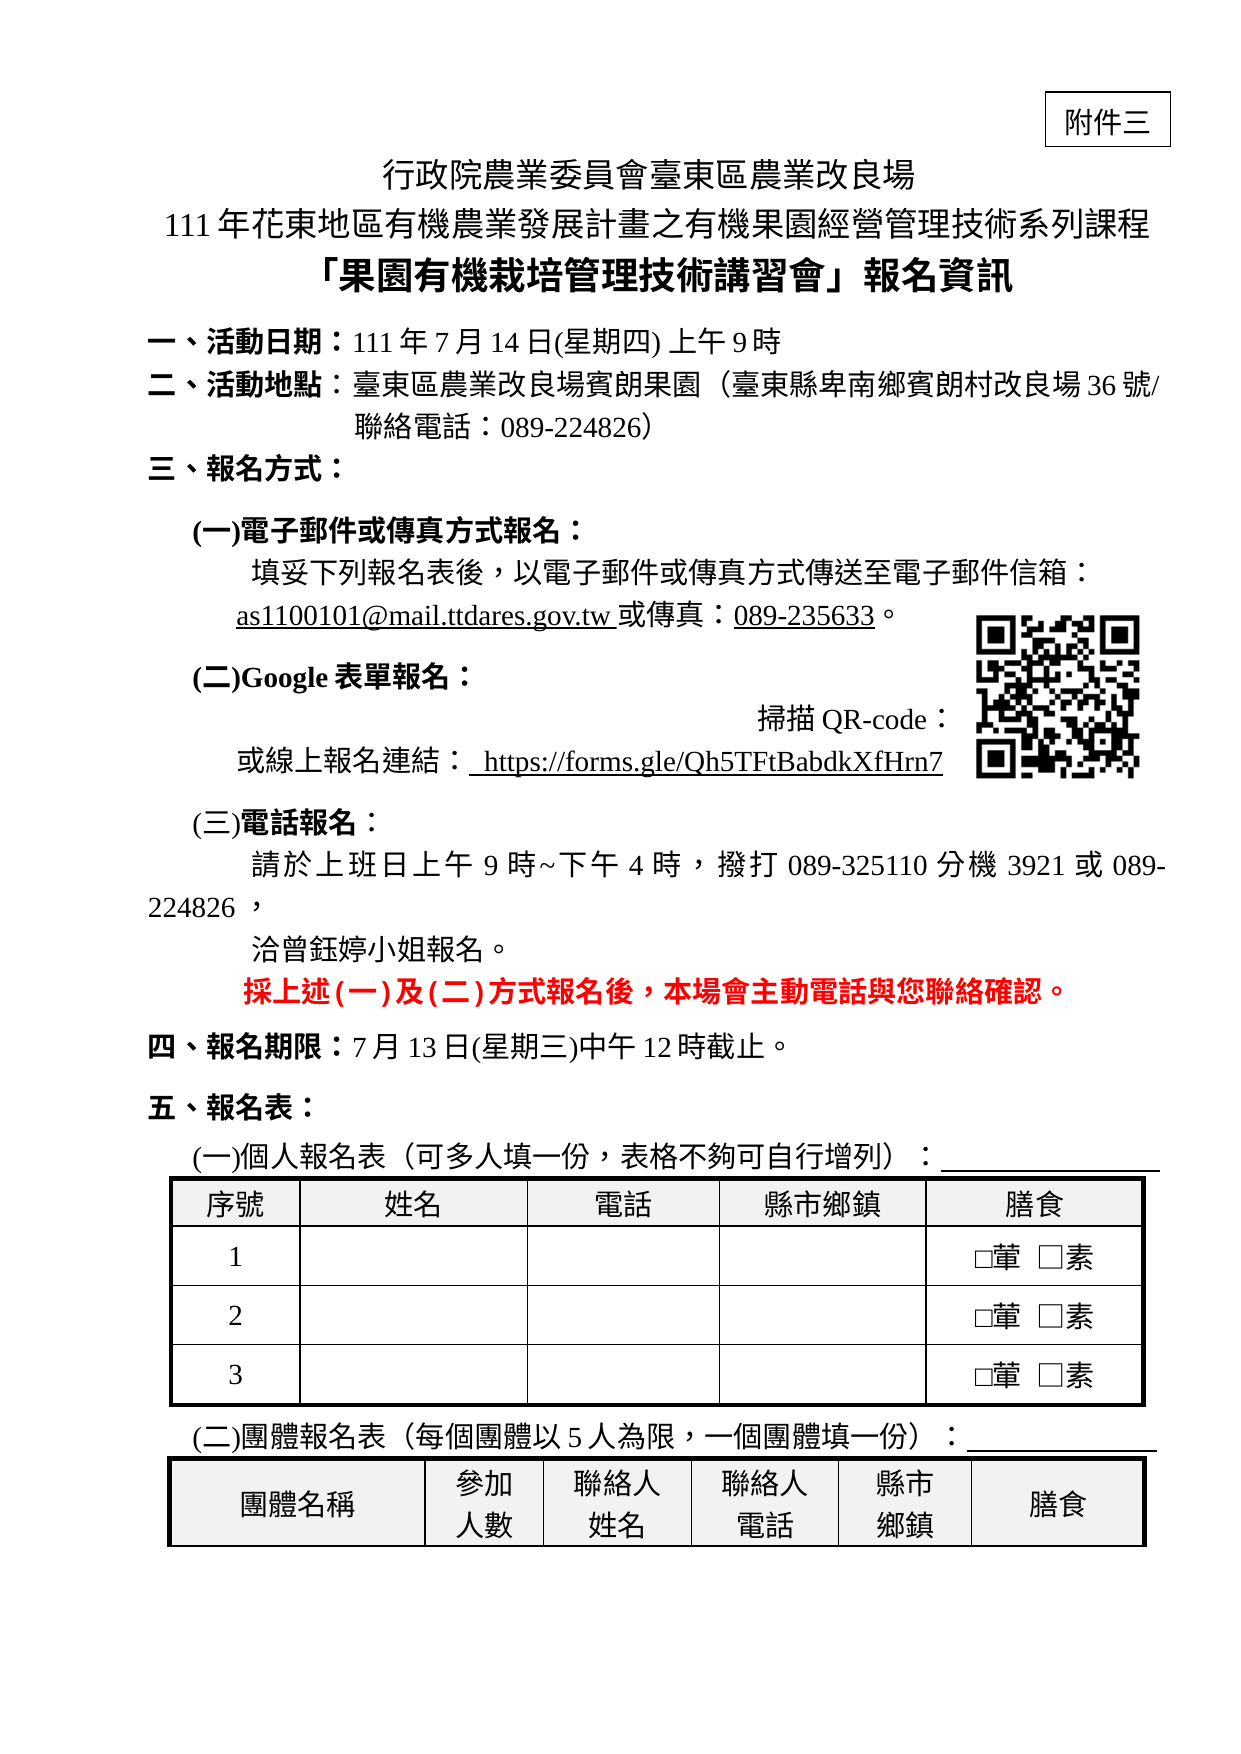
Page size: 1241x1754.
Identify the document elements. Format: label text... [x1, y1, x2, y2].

text (三)電話報名： [148, 799, 1167, 842]
text 三、報名方式： [148, 446, 1167, 488]
text (二)Google表單報名： [148, 653, 956, 696]
table_cell [301, 1345, 527, 1403]
text 聯絡電話：089-224826） [354, 403, 1167, 446]
text 一、活動日期：111年7月14日(星期四) 上午9時 [148, 319, 1167, 361]
text 行政院農業委員會臺東區農業改良場 [148, 149, 1167, 197]
table_cell [528, 1227, 719, 1284]
text 111年花東地區有機農業發展計畫之有機果園經營管理技術系列課程 [148, 197, 1167, 246]
table_header 縣市 鄉鎮 [839, 1461, 971, 1545]
text as1100101@mail.ttdares.gov.tw或傳真：089-235633。 [148, 592, 1167, 634]
table_cell [720, 1286, 925, 1343]
text 附件三 [1061, 100, 1155, 138]
table_cell □葷 □素 [927, 1286, 1141, 1343]
text 填妥下列報名表後，以電子郵件或傳真方式傳送至電子郵件信箱： [148, 549, 1167, 592]
table_header 縣市鄉鎮 [720, 1181, 925, 1225]
table_header 姓名 [301, 1181, 527, 1225]
table_cell [720, 1345, 925, 1403]
table_header 電話 [528, 1181, 719, 1225]
table_header 團體名稱 [172, 1461, 424, 1545]
text 「果園有機栽培管理技術講習會」報名資訊 [148, 246, 1167, 300]
table_header 膳食 [927, 1181, 1141, 1225]
text 二、活動地點：臺東區農業改良場賓朗果園（臺東縣卑南鄉賓朗村改良場36號/ [148, 361, 1167, 403]
table_header 聯絡人 姓名 [544, 1461, 691, 1545]
text 或線上報名連結： https://forms.gle/Qh5TFtBabdkXfHrn7 [148, 738, 956, 780]
text 採上述(一)及(二)方式報名後，本場會主動電話與您聯絡確認。 [148, 969, 1167, 1011]
table_cell 2 [173, 1286, 299, 1343]
table_cell □葷 □素 [927, 1227, 1141, 1284]
text 掃描QR-code： [148, 696, 956, 738]
table_cell [301, 1227, 527, 1284]
table_cell [528, 1286, 719, 1343]
text 五、報名表： [148, 1085, 1167, 1127]
text (二)團體報名表（每個團體以5人為限，一個團體填一份）： [148, 1413, 1167, 1456]
table_cell [301, 1286, 527, 1343]
text 請於上班日上午9時~下午4時，撥打089-325110分機3921或089-224826 ， [148, 842, 1167, 926]
table_header 膳食 [972, 1461, 1142, 1545]
table_header 序號 [173, 1181, 299, 1225]
table_cell 3 [173, 1345, 299, 1403]
text (一)電子郵件或傳真方式報名： [148, 507, 1167, 549]
text 洽曾鈺婷小姐報名。 [148, 926, 1167, 969]
text [1046, 93, 1170, 146]
text [1159, 696, 1167, 738]
text (一)個人報名表（可多人填一份，表格不夠可自行增列）： [148, 1134, 1167, 1176]
table_header 參加 人數 [426, 1461, 543, 1545]
table_cell [720, 1227, 925, 1284]
text 四、報名期限：7月13日(星期三)中午12時截止。 [148, 1023, 1167, 1066]
text [1159, 653, 1167, 696]
table_cell [528, 1345, 719, 1403]
table_cell □葷 □素 [927, 1345, 1141, 1403]
table_header 聯絡人 電話 [692, 1461, 838, 1545]
table_cell 1 [173, 1227, 299, 1284]
